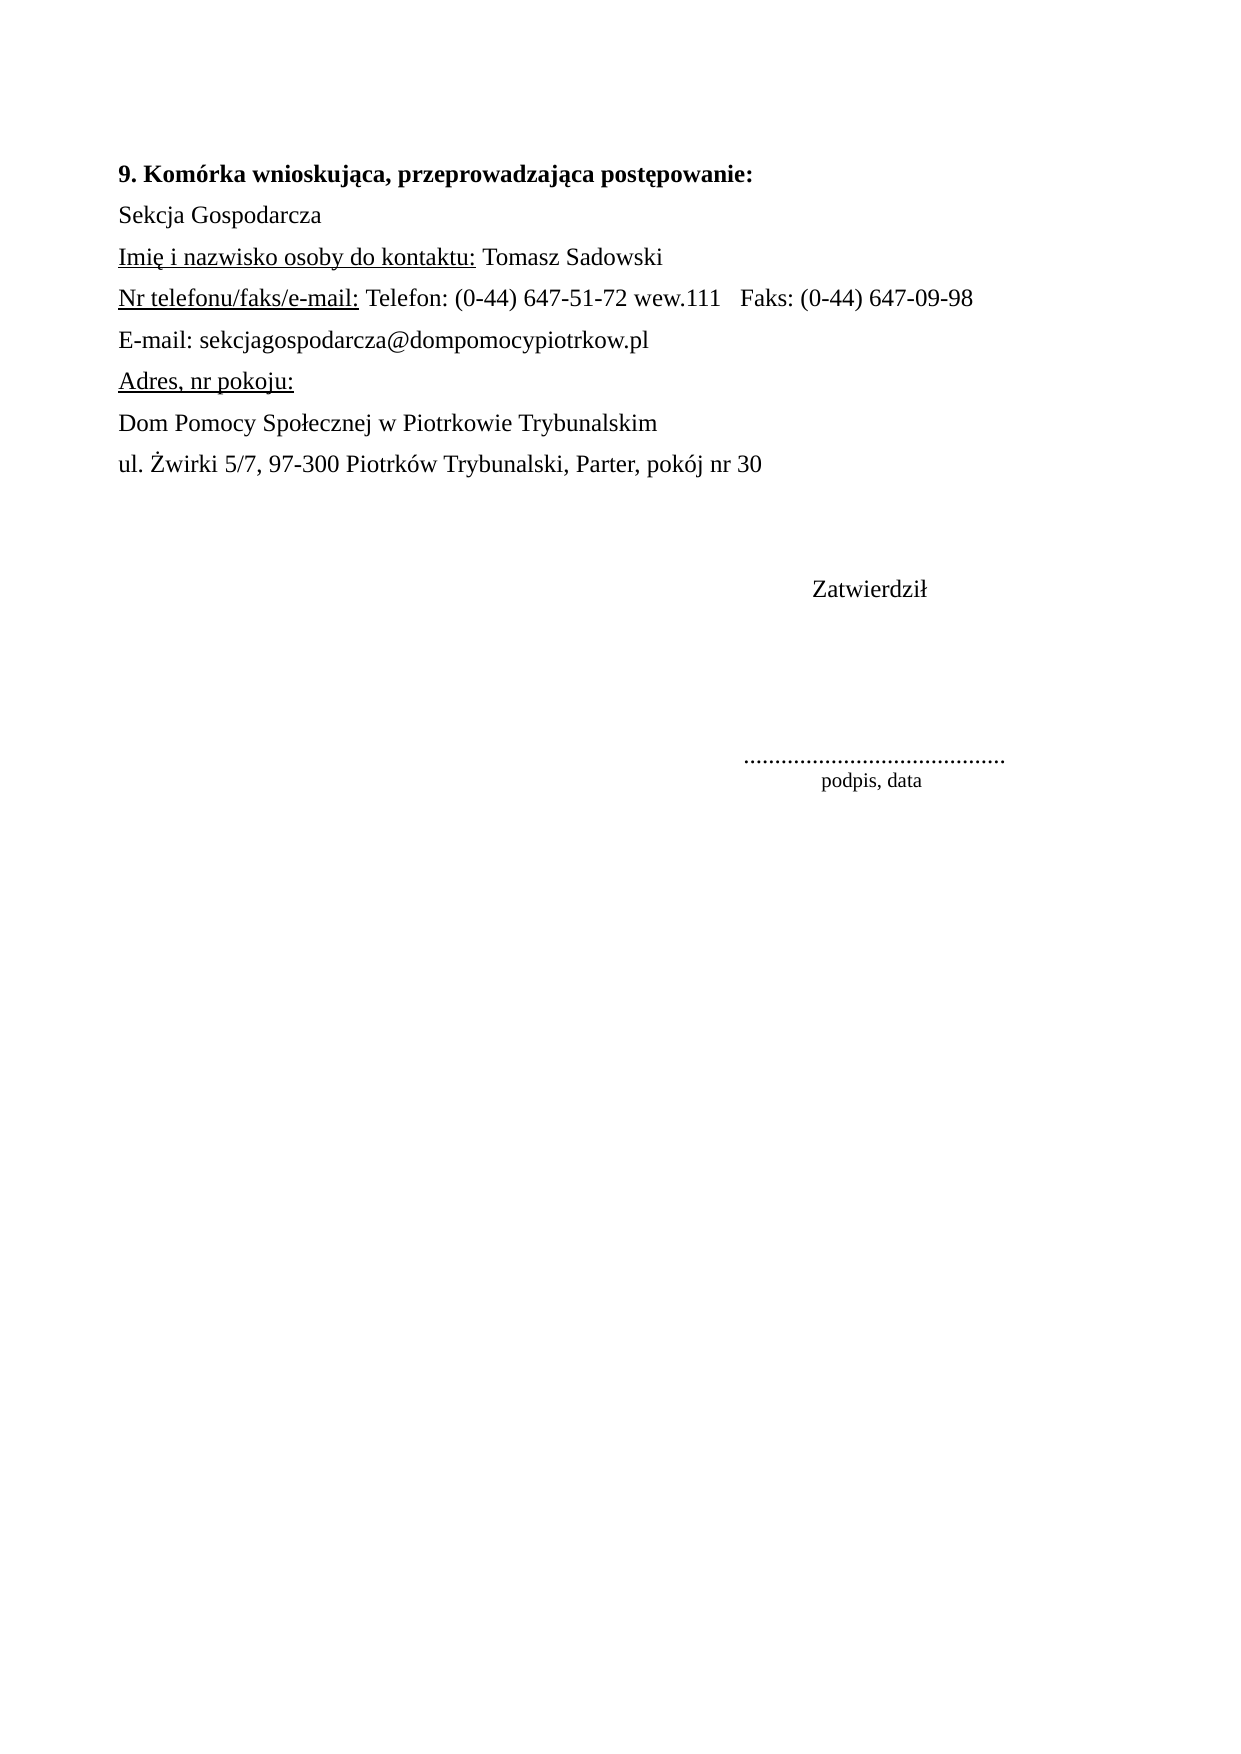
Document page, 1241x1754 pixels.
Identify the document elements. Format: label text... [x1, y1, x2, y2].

text Zatwierdził [743, 575, 1122, 603]
text Sekcja Gospodarcza [118, 201, 1122, 229]
text ul. Żwirki 5/7, 97-300 Piotrków Trybunalski, Parter, pokój nr 30 [118, 451, 1122, 478]
text 9. Komórka wnioskująca, przeprowadzająca postępowanie: [118, 160, 1122, 187]
text Dom Pomocy Społecznej w Piotrkowie Trybunalskim [118, 409, 1122, 437]
text podpis, data [743, 769, 1122, 792]
text E-mail: sekcjagospodarcza@dompomocypiotrkow.pl [118, 326, 1122, 354]
text Imię i nazwisko osoby do kontaktu: Tomasz Sadowski [118, 243, 1122, 271]
text Nr telefonu/faks/e-mail: Telefon: (0-44) 647-51-72 wew.111 Faks: (0-44) 647-09-98 [118, 284, 1122, 312]
text Adres, nr pokoju: [118, 367, 1122, 395]
text .......................................... [743, 742, 1122, 769]
